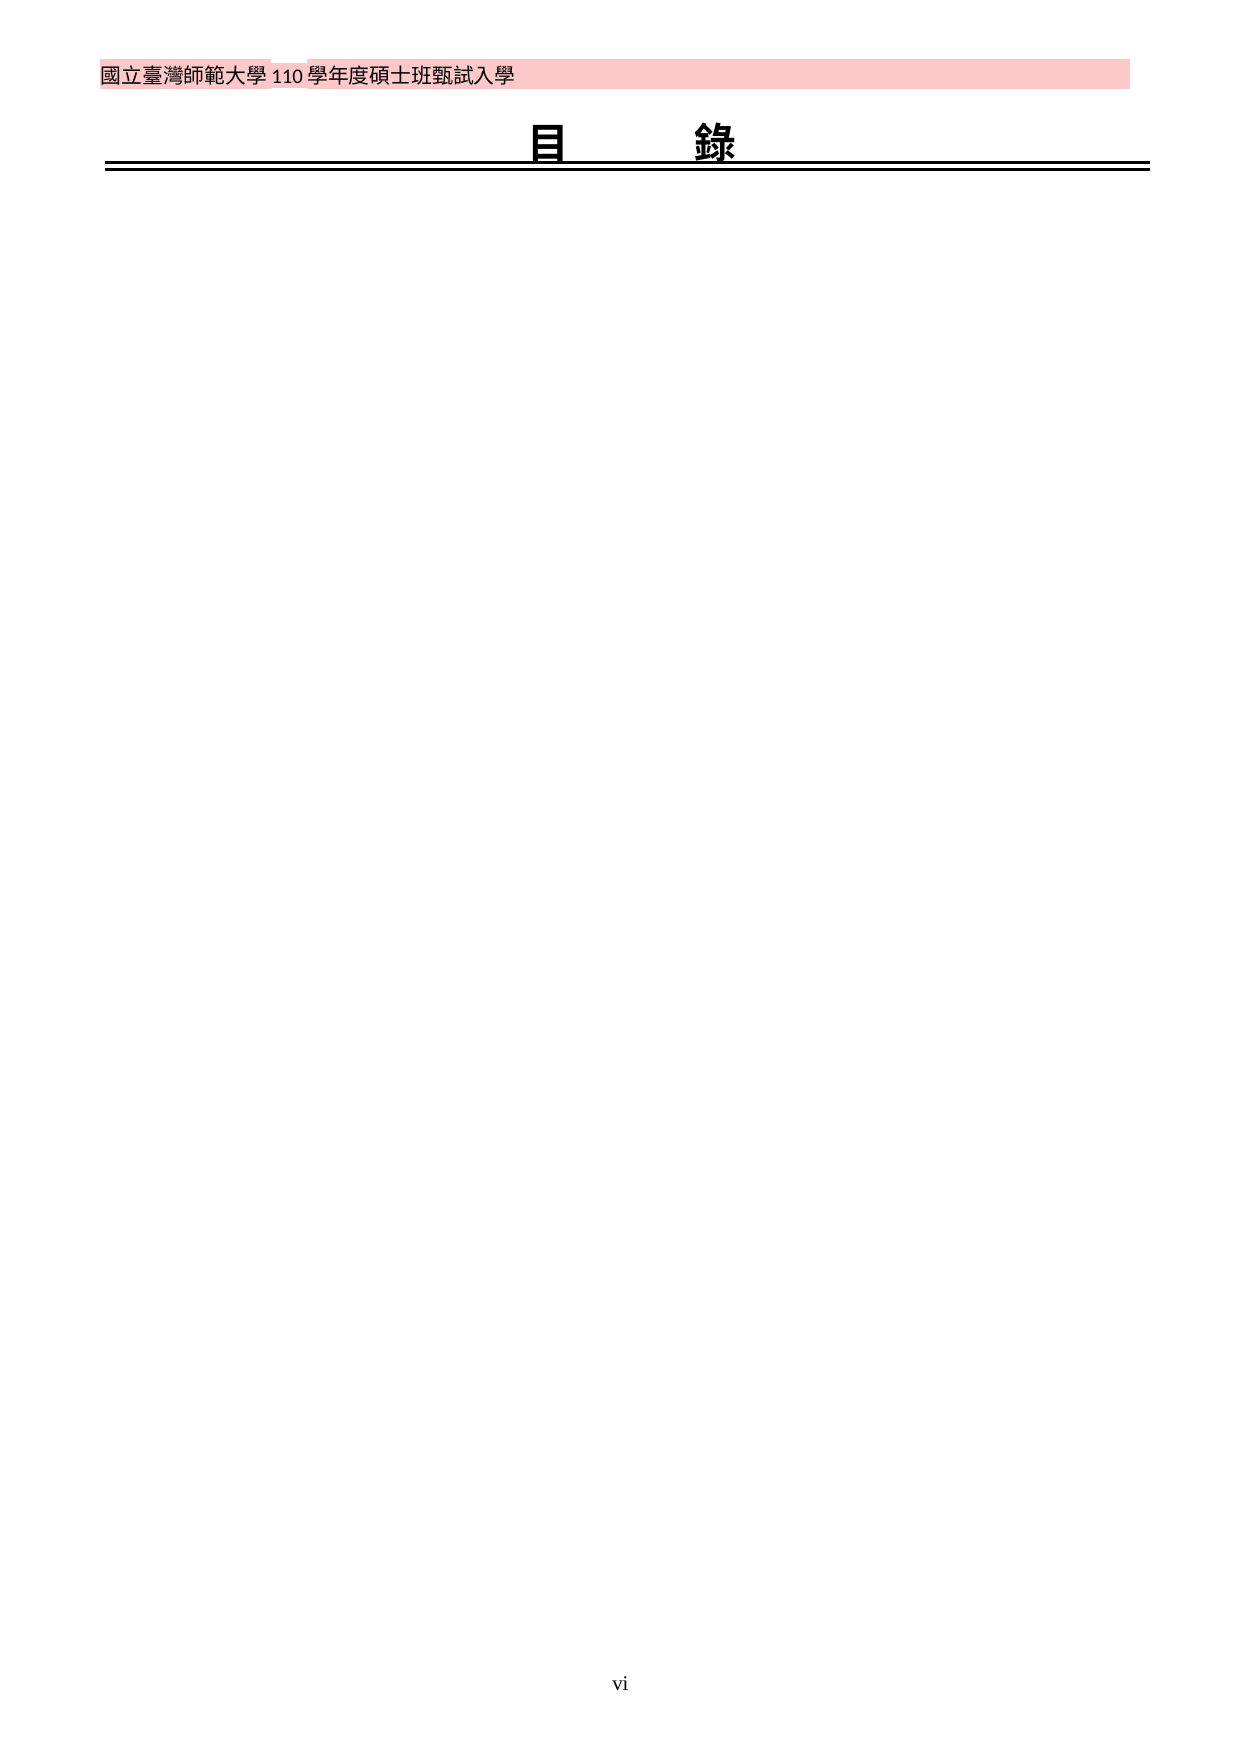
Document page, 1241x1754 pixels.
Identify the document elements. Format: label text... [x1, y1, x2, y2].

table_header 目 錄 [105, 99, 1150, 161]
